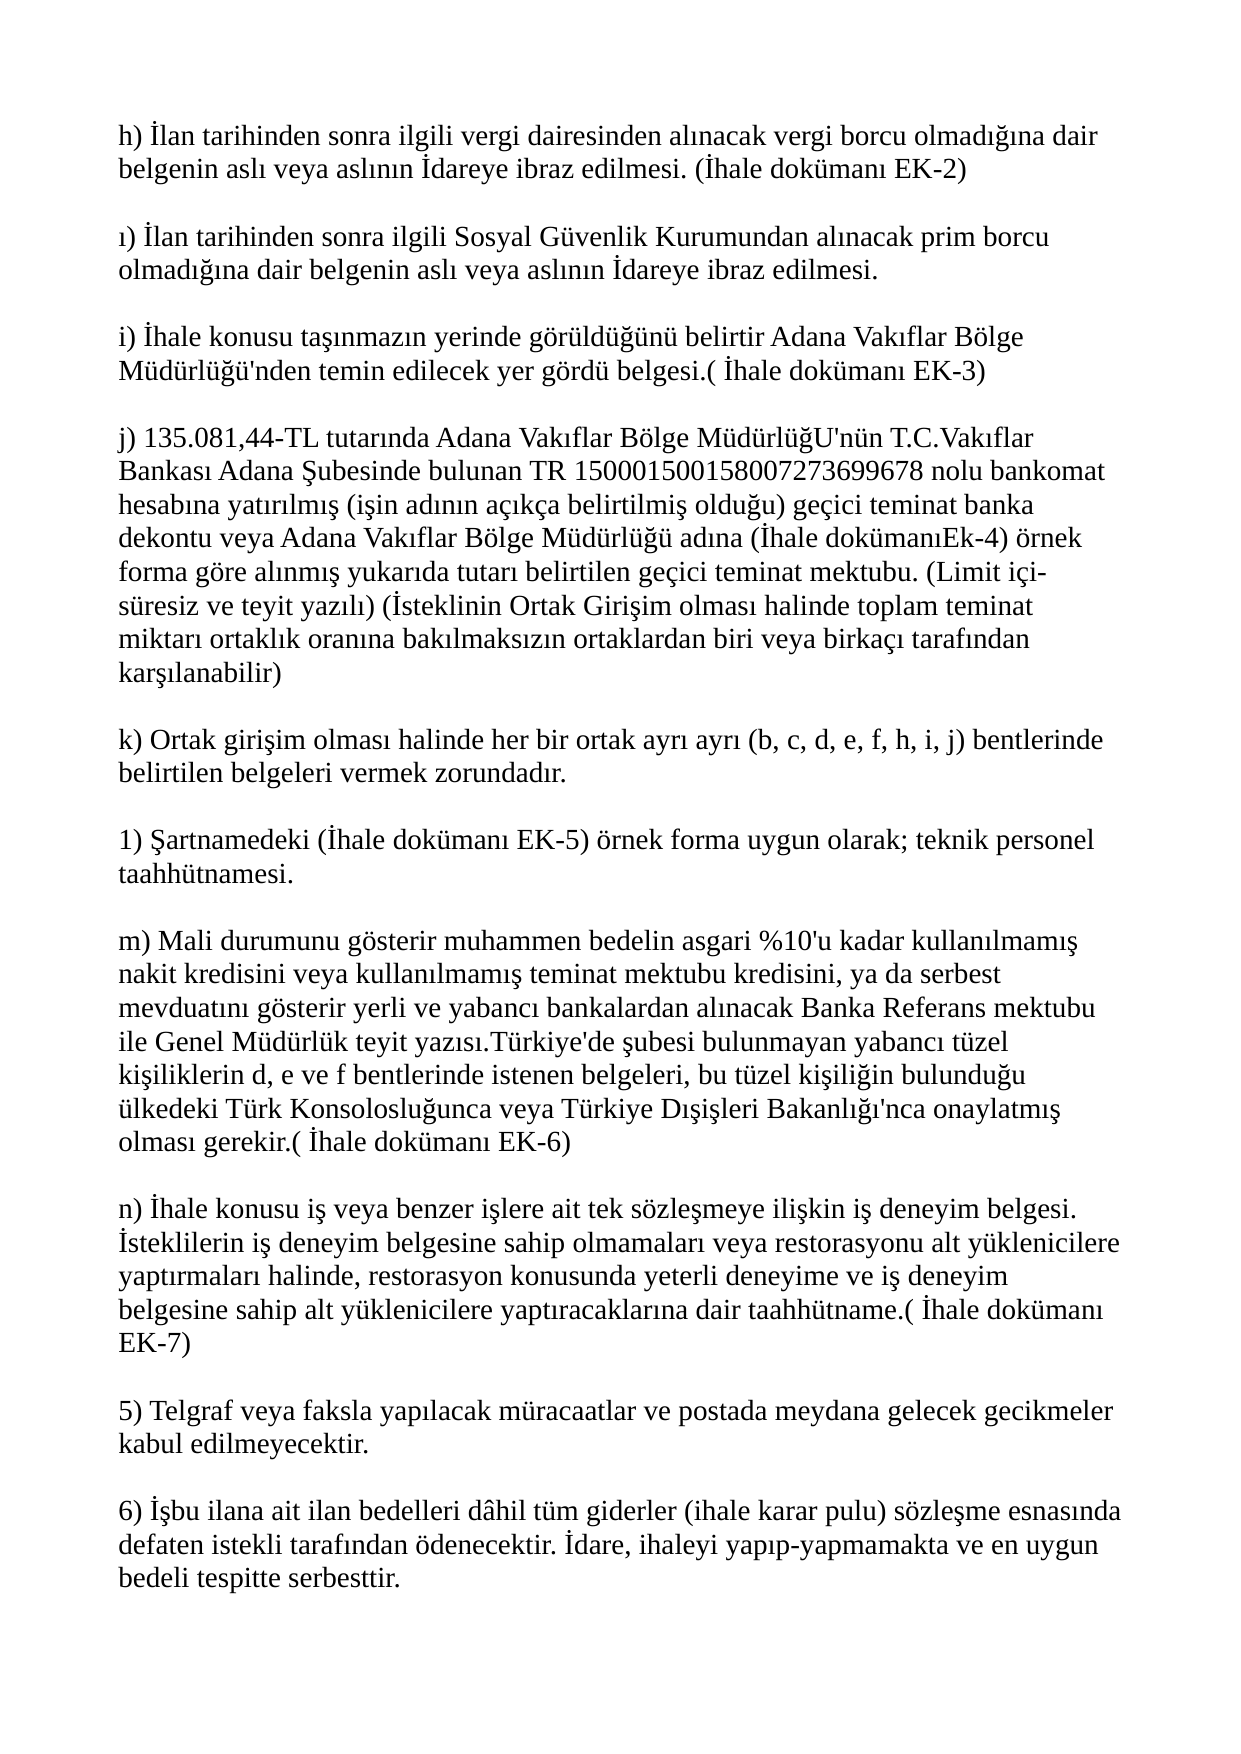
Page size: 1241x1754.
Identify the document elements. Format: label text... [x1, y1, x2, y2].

text j) 135.081,44-TL tutarında Adana Vakıflar Bölge MüdürlüğU'nün T.C.Vakıflar Bankası Adana Şubesinde bulunan TR 150001500158007273699678 nolu bankomat hesabına yatırılmış (işin adının açıkça belirtilmiş olduğu) geçici teminat banka dekontu veya Adana Vakıflar Bölge Müdürlüğü adına (İhale dokümanıEk-4) örnek forma göre alınmış yukarıda tutarı belirtilen geçici teminat mektubu. (Limit içi-süresiz ve teyit yazılı) (İsteklinin Ortak Girişim olması halinde toplam teminat miktarı ortaklık oranına bakılmaksızın ortaklardan biri veya birkaçı tarafından karşılanabilir) [118, 420, 1122, 688]
text ı) İlan tarihinden sonra ilgili Sosyal Güvenlik Kurumundan alınacak prim borcu olmadığına dair belgenin aslı veya aslının İdareye ibraz edilmesi. [118, 219, 1122, 286]
text 6) İşbu ilana ait ilan bedelleri dâhil tüm giderler (ihale karar pulu) sözleşme esnasında defaten istekli tarafından ödenecektir. İdare, ihaleyi yapıp-yapmamakta ve en uygun bedeli tespitte serbesttir. [118, 1493, 1122, 1594]
text h) İlan tarihinden sonra ilgili vergi dairesinden alınacak vergi borcu olmadığına dair belgenin aslı veya aslının İdareye ibraz edilmesi. (İhale dokümanı EK-2) [118, 118, 1122, 185]
text 5) Telgraf veya faksla yapılacak müracaatlar ve postada meydana gelecek gecikmeler kabul edilmeyecektir. [118, 1393, 1122, 1460]
text k) Ortak girişim olması halinde her bir ortak ayrı ayrı (b, c, d, e, f, h, i, j) bentlerinde belirtilen belgeleri vermek zorundadır. [118, 722, 1122, 789]
text 1) Şartnamedeki (İhale dokümanı EK-5) örnek forma uygun olarak; teknik personel taahhütnamesi. [118, 822, 1122, 889]
text n) İhale konusu iş veya benzer işlere ait tek sözleşmeye ilişkin iş deneyim belgesi. İsteklilerin iş deneyim belgesine sahip olmamaları veya restorasyonu alt yüklenicilere yaptırmaları halinde, restorasyon konusunda yeterli deneyime ve iş deneyim belgesine sahip alt yüklenicilere yaptıracaklarına dair taahhütname.( İhale dokümanı EK-7) [118, 1191, 1122, 1359]
text m) Mali durumunu gösterir muhammen bedelin asgari %10'u kadar kullanılmamış nakit kredisini veya kullanılmamış teminat mektubu kredisini, ya da serbest mevduatını gösterir yerli ve yabancı bankalardan alınacak Banka Referans mektubu ile Genel Müdürlük teyit yazısı.Türkiye'de şubesi bulunmayan yabancı tüzel kişiliklerin d, e ve f bentlerinde istenen belgeleri, bu tüzel kişiliğin bulunduğu ülkedeki Türk Konsolosluğunca veya Türkiye Dışişleri Bakanlığı'nca onaylatmış olması gerekir.( İhale dokümanı EK-6) [118, 923, 1122, 1158]
text i) İhale konusu taşınmazın yerinde görüldüğünü belirtir Adana Vakıflar Bölge Müdürlüğü'nden temin edilecek yer gördü belgesi.( İhale dokümanı EK-3) [118, 319, 1122, 386]
